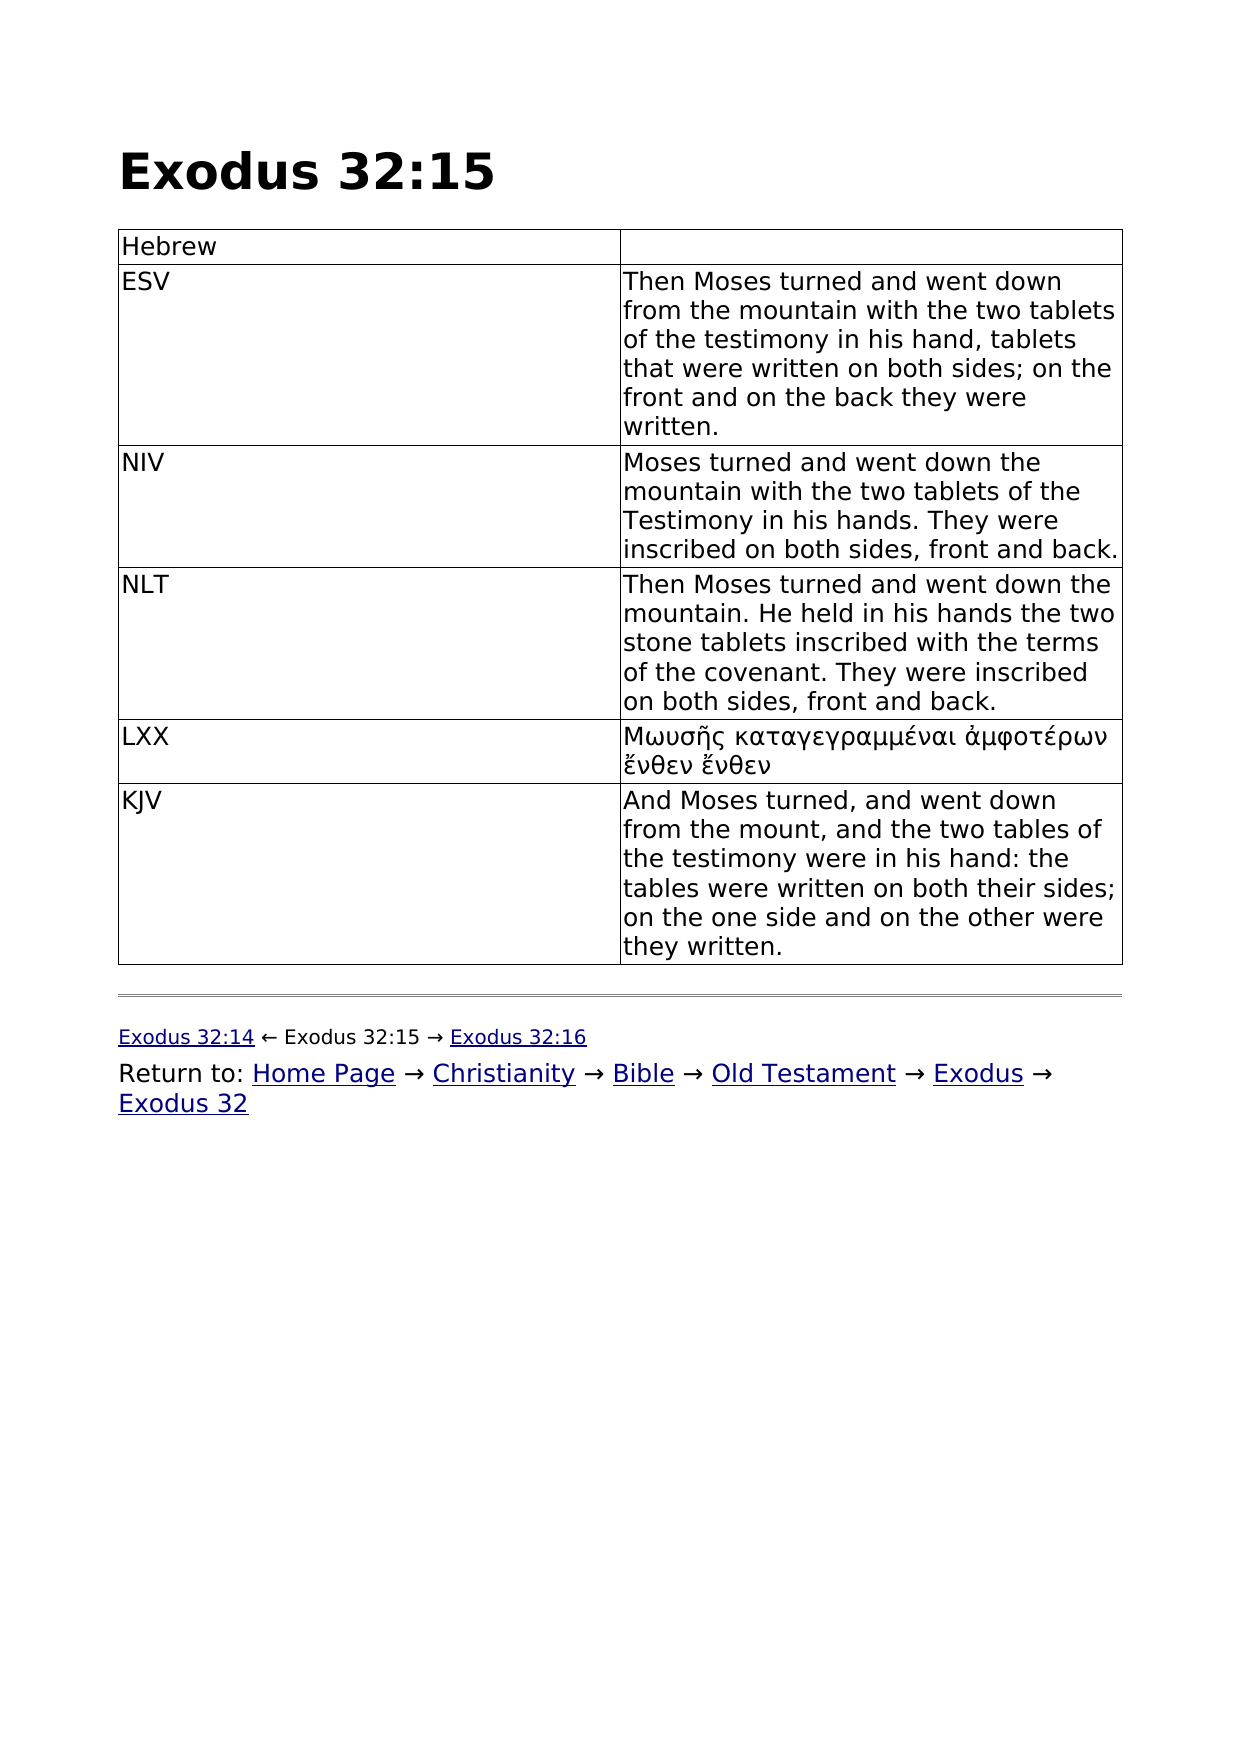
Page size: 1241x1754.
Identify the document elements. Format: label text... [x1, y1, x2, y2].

table_cell NLT [119, 568, 620, 719]
table_cell And Moses turned, and went down from the mount, and the two tables of the testimony were in his hand: the tables were written on both their sides; on the one side and on the other were they written. [621, 784, 1122, 964]
table_cell Moses turned and went down the mountain with the two tablets of the Testimony in his hands. They were inscribed on both sides, front and back. [621, 446, 1122, 567]
table_header Hebrew [119, 230, 620, 264]
table_cell Μωυσῆς καταγεγραμμέναι ἀμφοτέρων ἔνθεν ἔνθεν [621, 720, 1122, 783]
table_cell KJV [119, 784, 620, 964]
text Return to: Home Page → Christianity → Bible → Old Testament → Exodus → Exodus 32 [118, 1059, 1122, 1118]
table_cell Then Moses turned and went down the mountain. He held in his hands the two stone tablets inscribed with the terms of the covenant. They were inscribed on both sides, front and back. [621, 568, 1122, 719]
table_cell ESV [119, 265, 620, 445]
text Exodus 32:14 ← Exodus 32:15 → Exodus 32:16 [118, 1026, 1122, 1059]
table_cell LXX [119, 720, 620, 783]
table_header [621, 230, 1122, 264]
subtitle Exodus 32:15 [118, 143, 1122, 201]
table_cell NIV [119, 446, 620, 567]
table_cell Then Moses turned and went down from the mountain with the two tablets of the testimony in his hand, tablets that were written on both sides; on the front and on the back they were written. [621, 265, 1122, 445]
